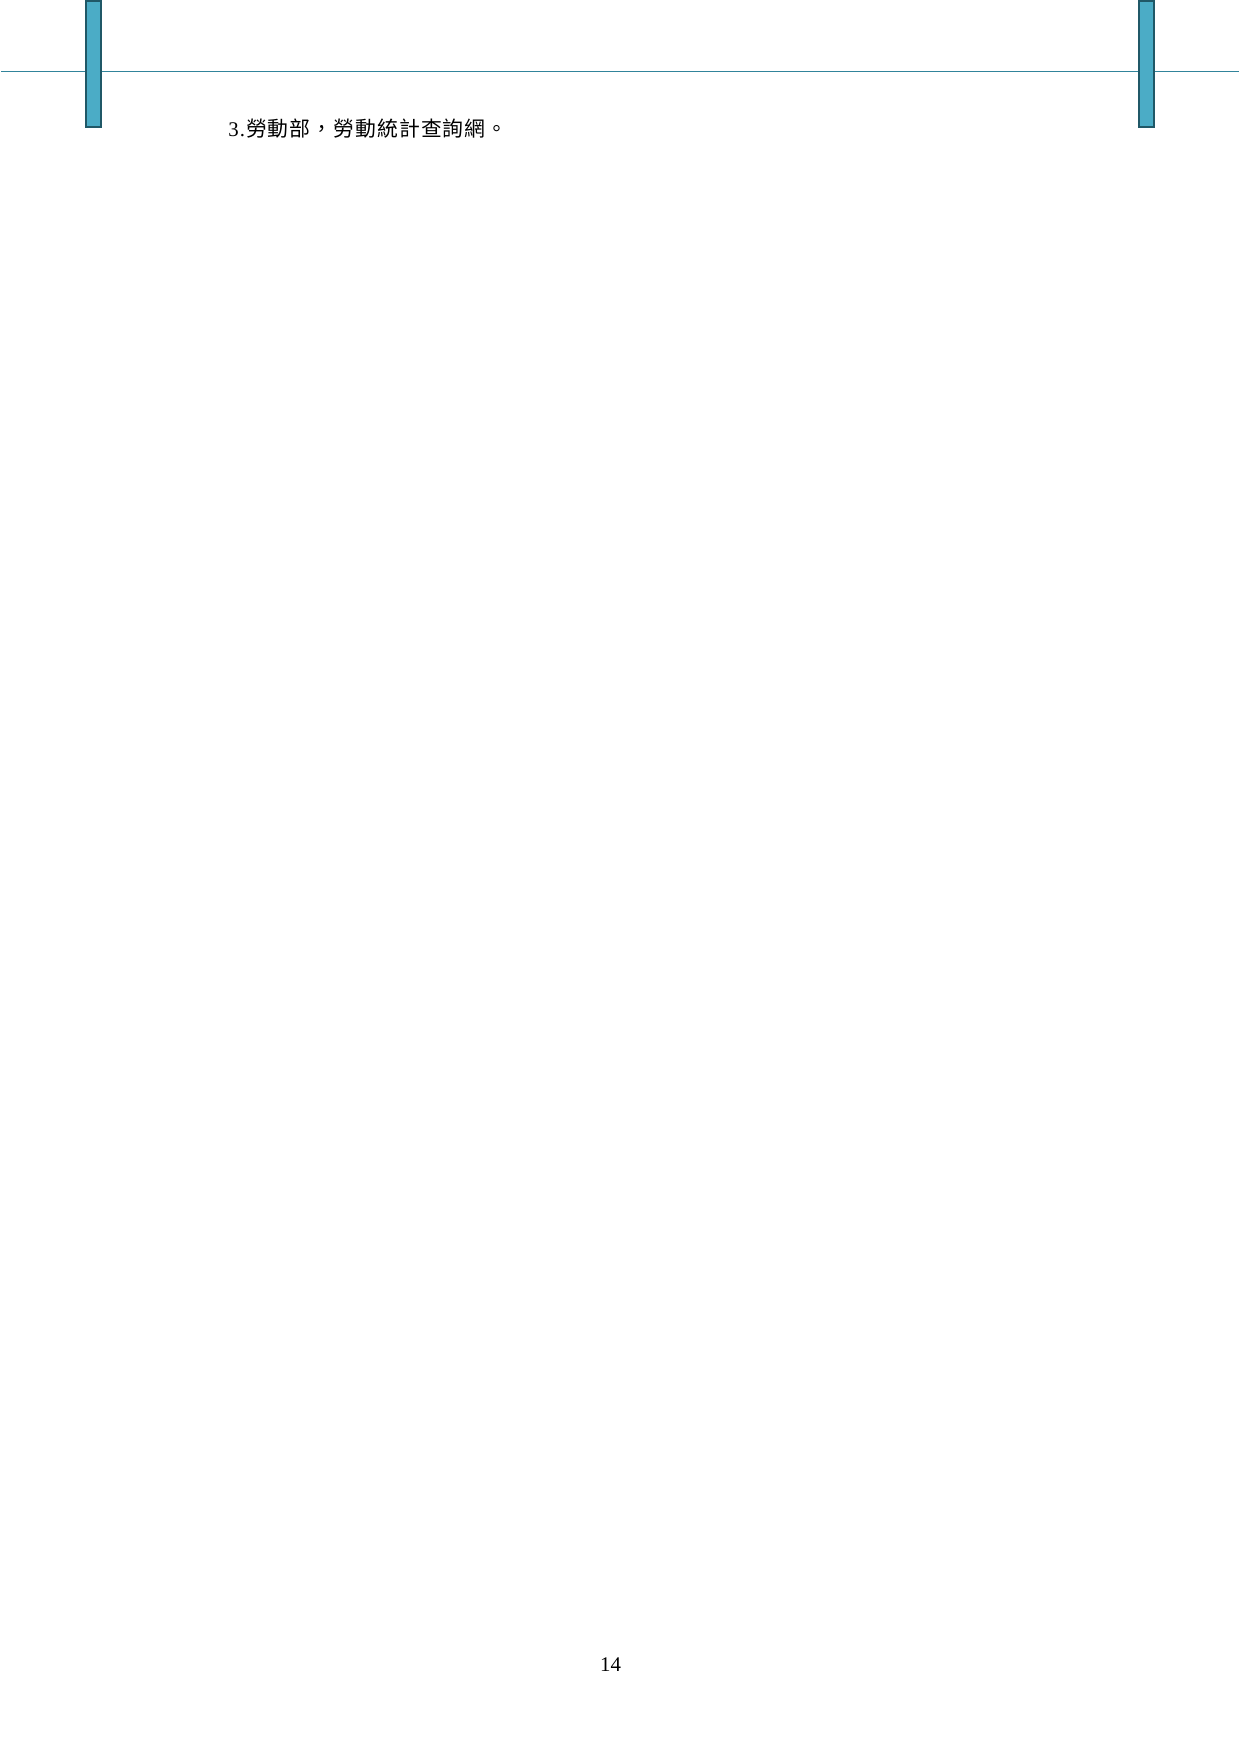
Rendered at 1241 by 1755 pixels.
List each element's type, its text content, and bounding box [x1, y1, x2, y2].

text 3.勞動部，勞動統計查詢網。 [228, 118, 1033, 141]
